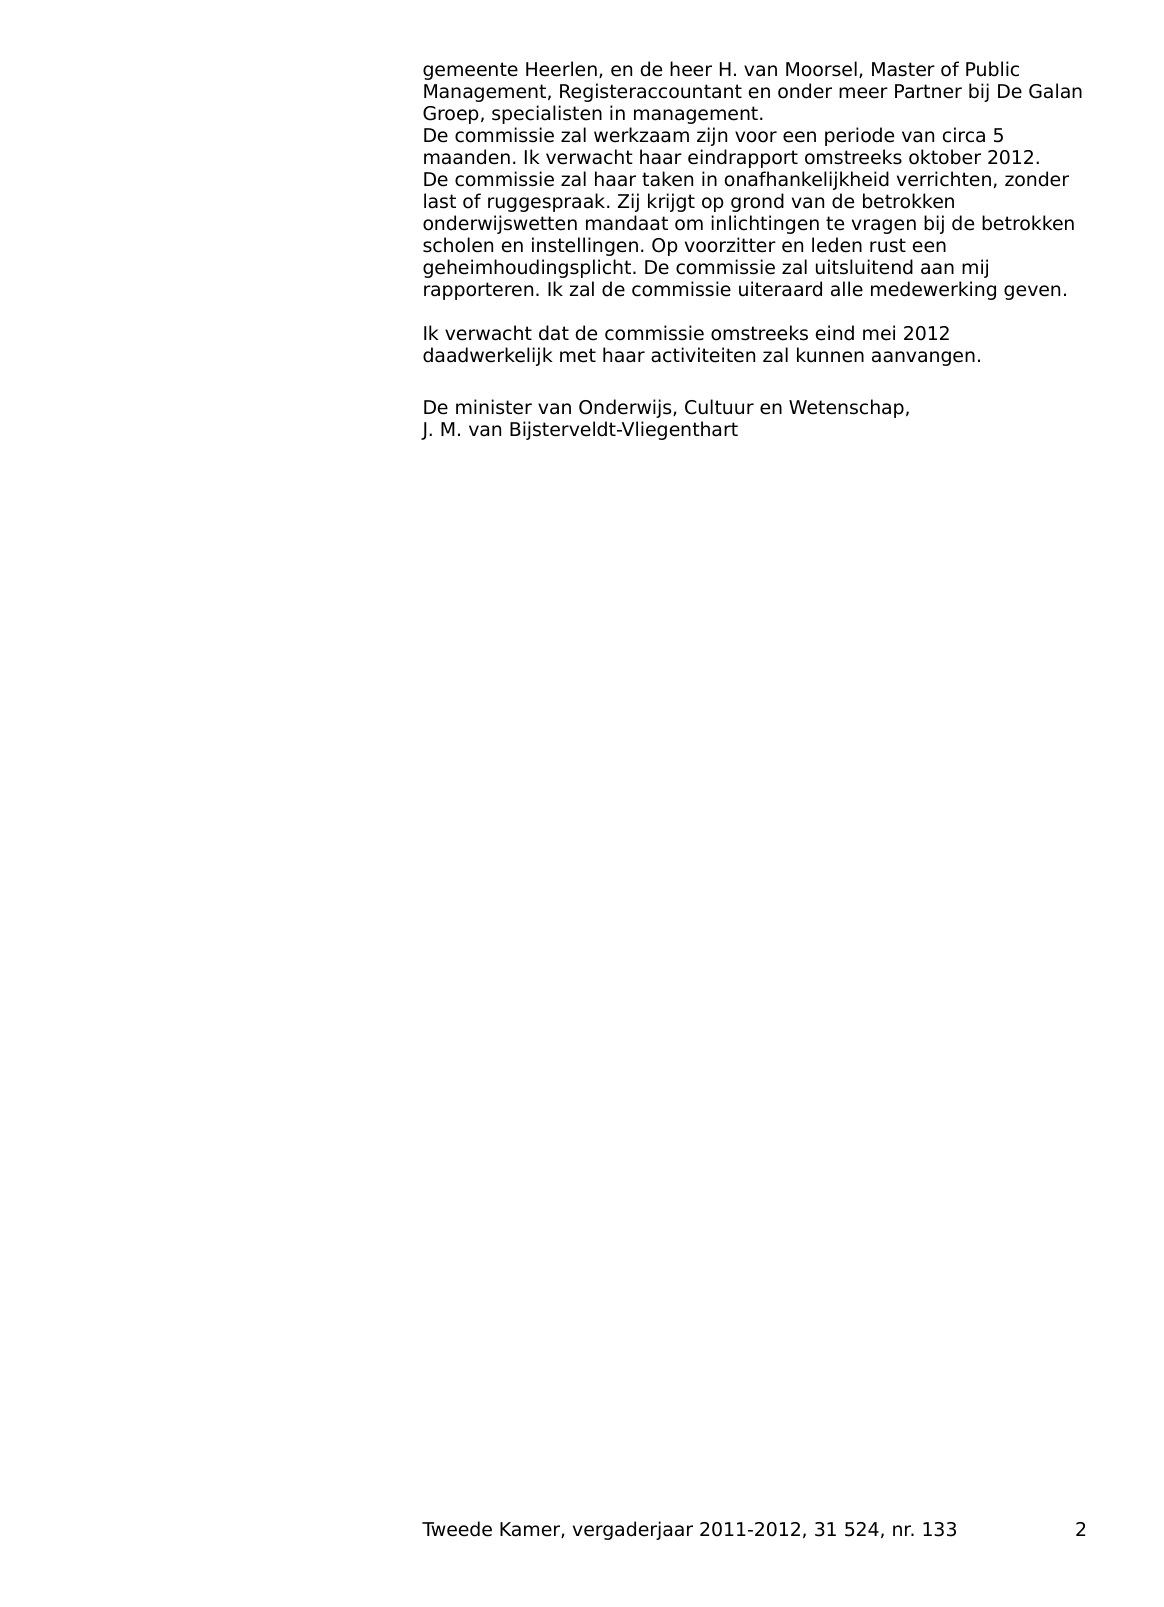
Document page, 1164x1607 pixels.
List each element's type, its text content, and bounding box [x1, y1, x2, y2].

text gemeente Heerlen, en de heer H. van Moorsel, Master of Public Management, Registeraccountant en onder meer Partner bij De Galan Groep, specialisten in management. [422, 59, 1087, 125]
text De commissie zal werkzaam zijn voor een periode van circa 5 maanden. Ik verwacht haar eindrapport omstreeks oktober 2012. [422, 125, 1087, 169]
text De minister van Onderwijs, Cultuur en Wetenschap, J. M. van Bijsterveldt-Vliegenthart [422, 397, 1087, 441]
text Ik verwacht dat de commissie omstreeks eind mei 2012 daadwerkelijk met haar activiteiten zal kunnen aanvangen. [422, 323, 1087, 367]
text De commissie zal haar taken in onafhankelijkheid verrichten, zonder last of ruggespraak. Zij krijgt op grond van de betrokken onderwijswetten mandaat om inlichtingen te vragen bij de betrokken scholen en instellingen. Op voorzitter en leden rust een geheimhoudingsplicht. De commissie zal uitsluitend aan mij rapporteren. Ik zal de commissie uiteraard alle medewerking geven. [422, 169, 1087, 301]
